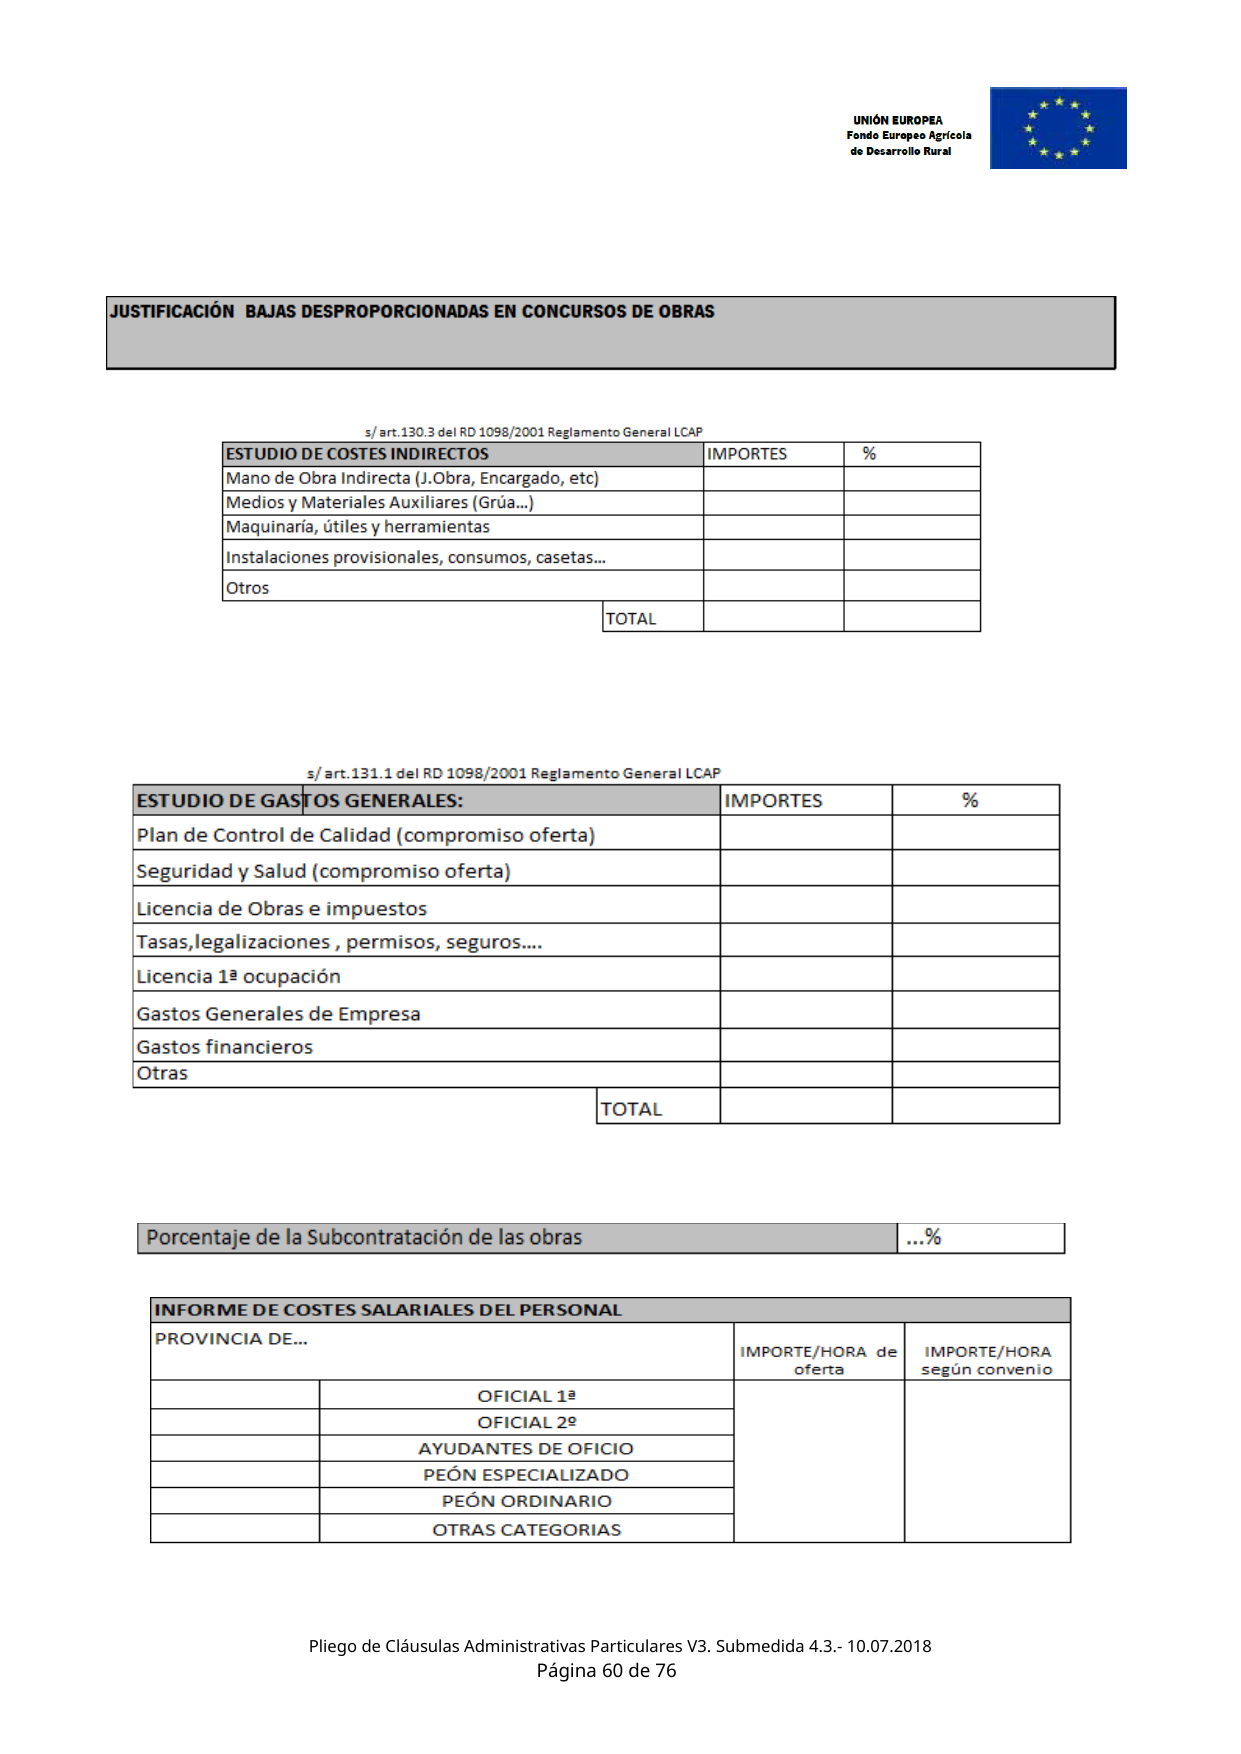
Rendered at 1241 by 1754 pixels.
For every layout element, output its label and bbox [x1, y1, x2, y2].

picture [137, 1223, 1072, 1256]
picture [132, 741, 1067, 1136]
picture [106, 296, 1123, 645]
picture [832, 84, 1143, 173]
picture [150, 1297, 1078, 1552]
